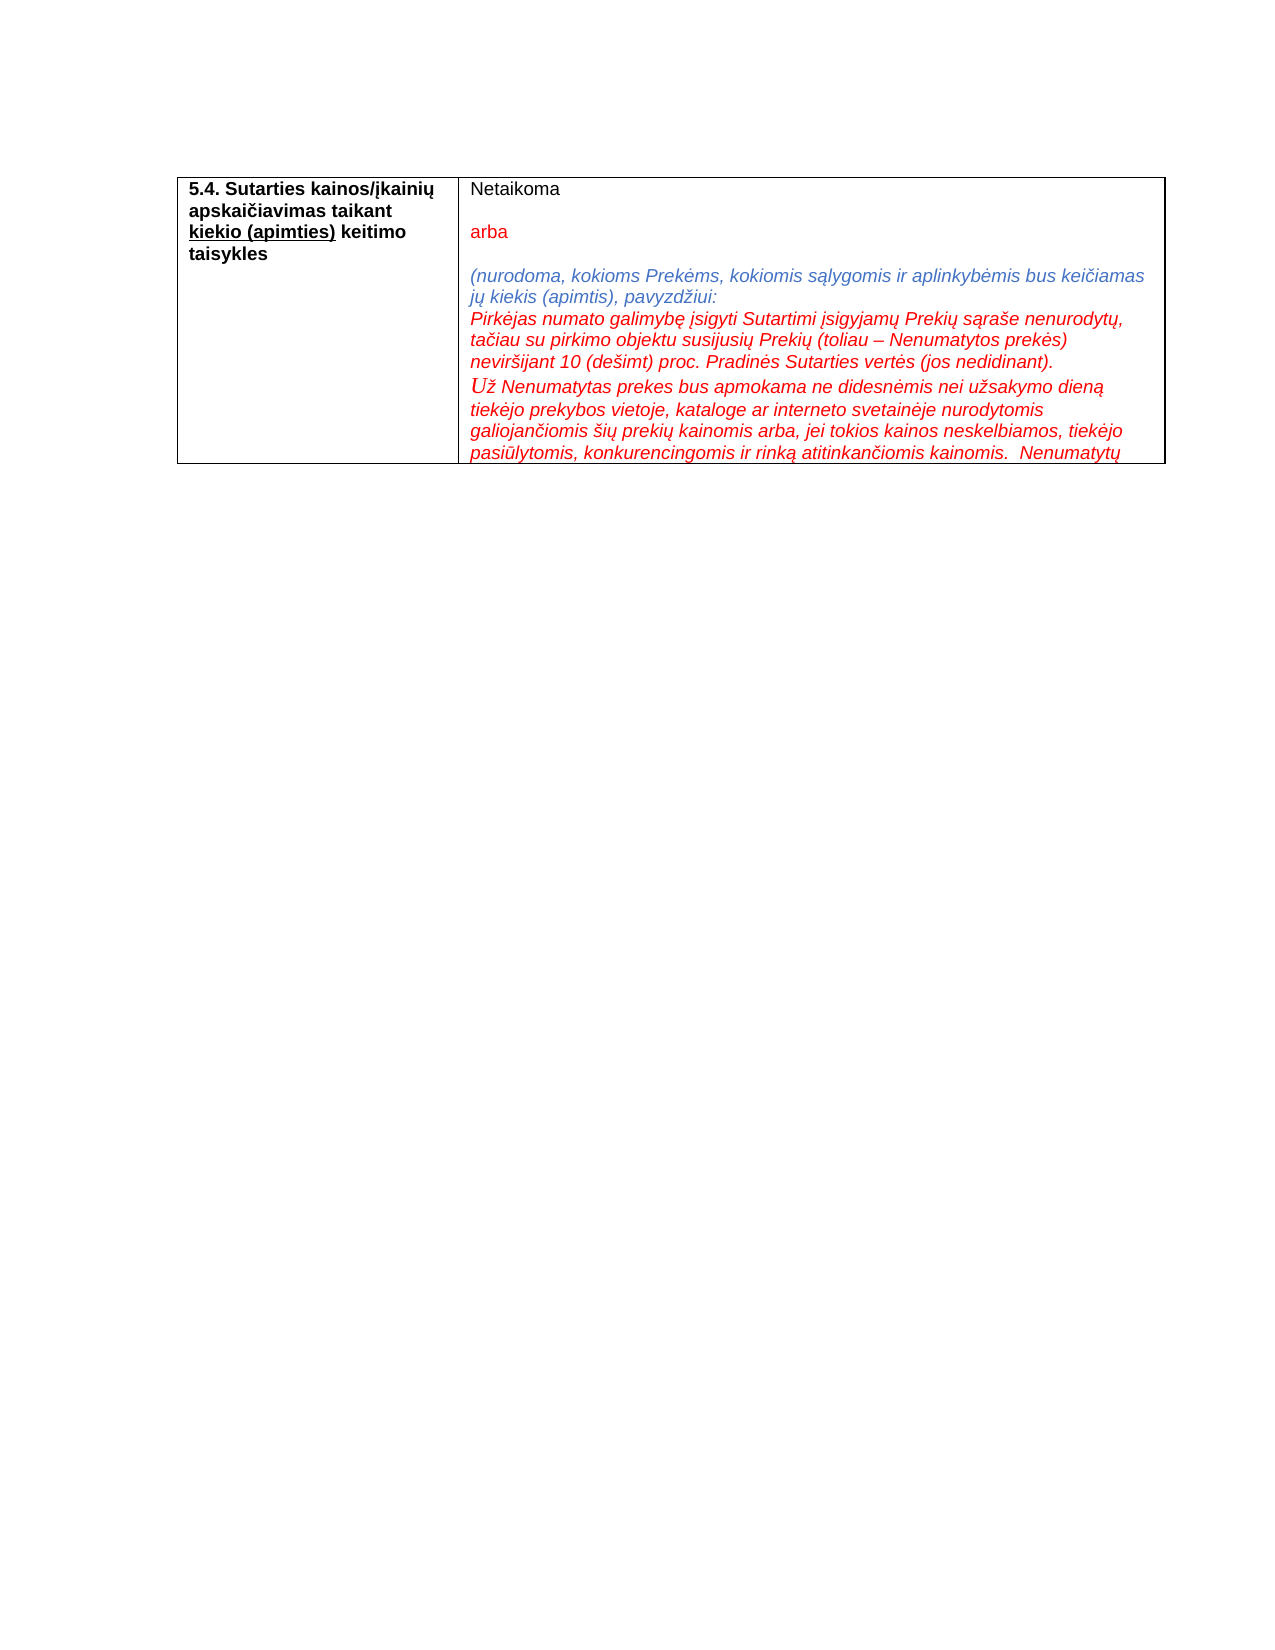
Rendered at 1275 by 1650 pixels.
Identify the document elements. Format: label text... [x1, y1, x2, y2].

table_cell Netaikoma arba (nurodoma, kokioms Prekėms, kokiomis sąlygomis ir aplinkybėmis bus keičiamas jų kiekis (apimtis), pavyzdžiui: Pirkėjas numato galimybę įsigyti Sutartimi įsigyjamų Prekių sąraše nenurodytų, tačiau su pirkimo objektu susijusių Prekių (toliau – Nenumatytos prekės) neviršijant 10 (dešimt) proc. Pradinės Sutarties vertės (jos nedidinant). Už Nenumatytas prekes bus apmokama ne didesnėmis nei užsakymo dieną tiekėjo prekybos vietoje, kataloge ar interneto svetainėje nurodytomis galiojančiomis šių prekių kainomis arba, jei tokios kainos neskelbiamos, tiekėjo pasiūlytomis, konkurencingomis ir rinką atitinkančiomis kainomis. Nenumatytų [459, 178, 1164, 463]
table_cell 5.4. Sutarties kainos/įkainių apskaičiavimas taikant kiekio (apimties) keitimo taisykles [178, 178, 458, 463]
